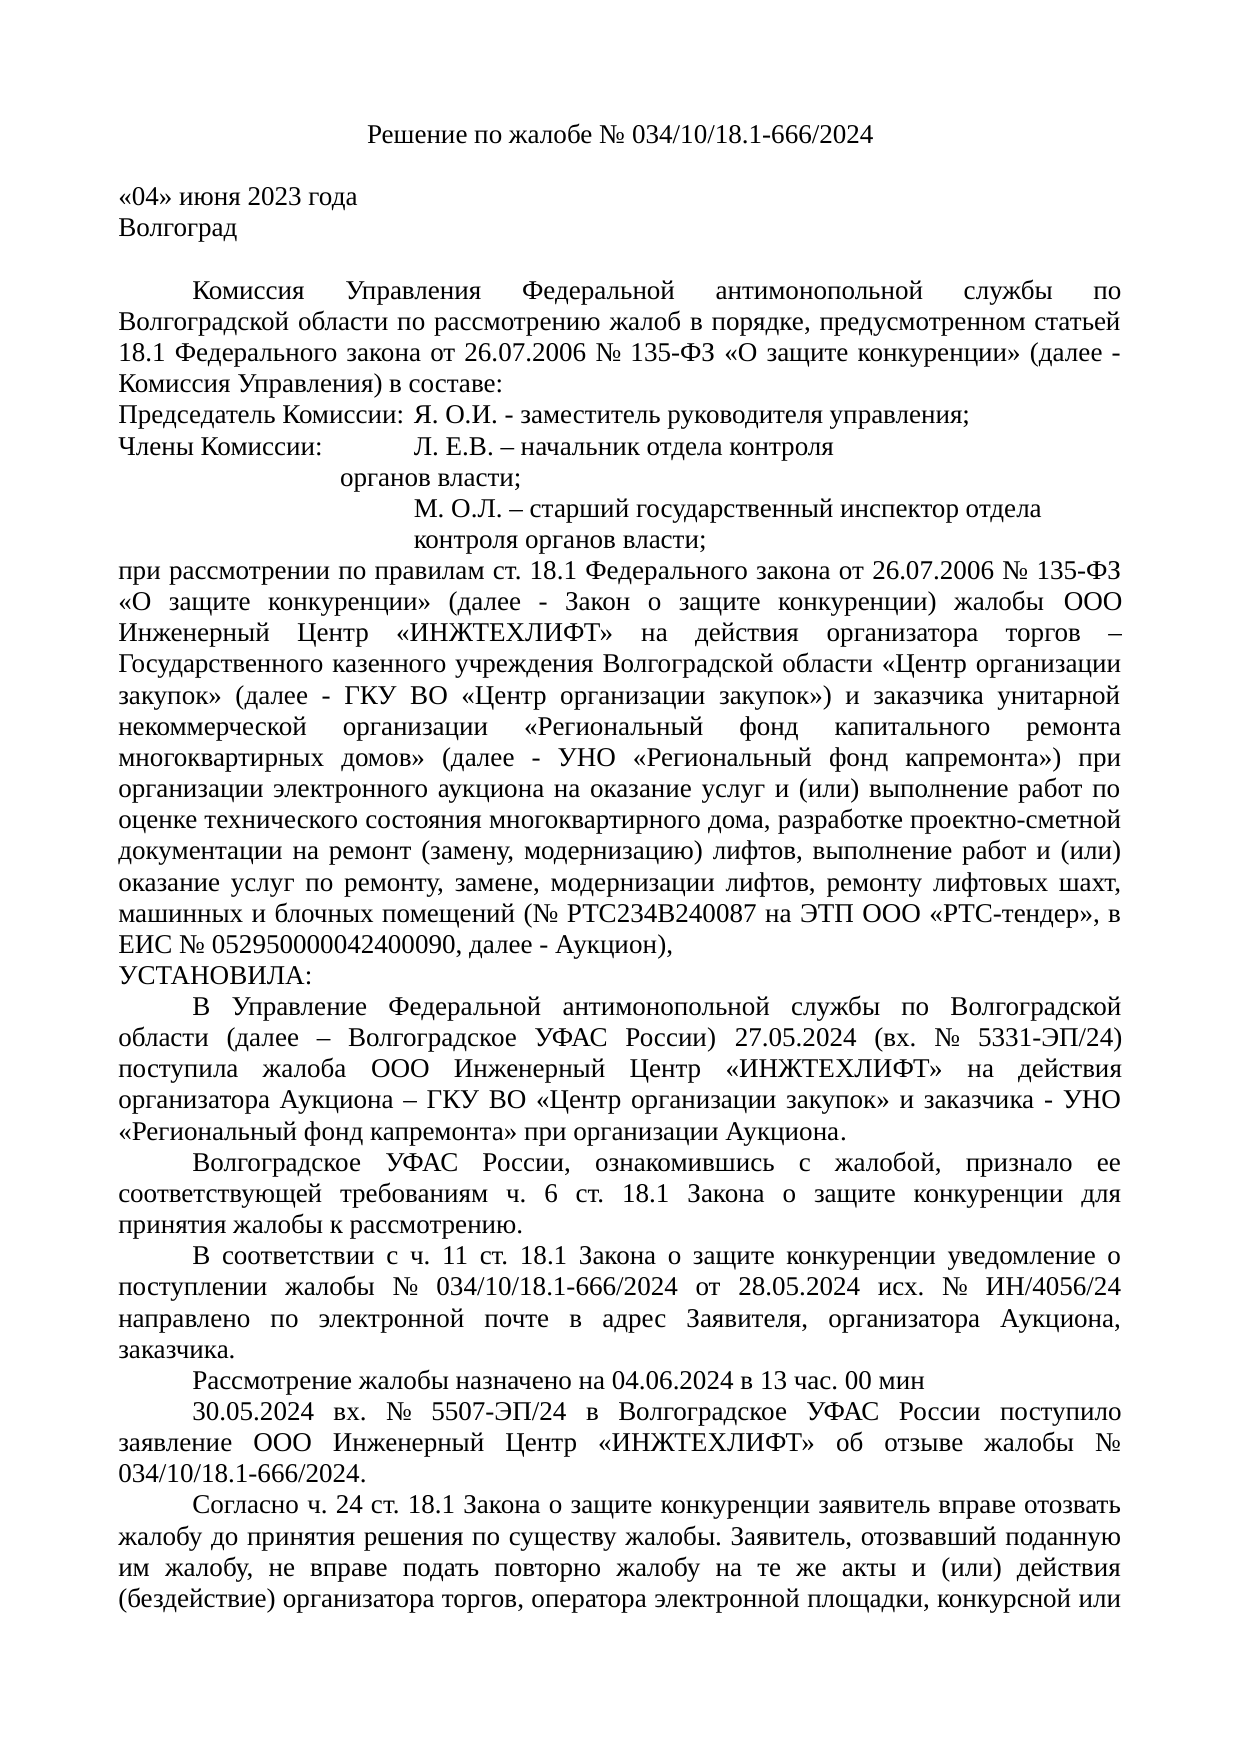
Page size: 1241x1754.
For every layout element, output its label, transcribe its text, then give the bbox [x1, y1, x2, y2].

text УСТАНОВИЛА: [118, 959, 1122, 990]
text Согласно ч. 24 ст. 18.1 Закона о защите конкуренции заявитель вправе отозвать жалобу до принятия решения по существу жалобы. Заявитель, отозвавший поданную им жалобу, не вправе подать повторно жалобу на те же акты и (или) действия (бездействие) организатора торгов, оператора электронной площадки, конкурсной или [118, 1488, 1122, 1613]
text В соответствии с ч. 11 ст. 18.1 Закона о защите конкуренции уведомление о поступлении жалобы № 034/10/18.1-666/2024 от 28.05.2024 исх. № ИН/4056/24 направлено по электронной почте в адрес Заявителя, организатора Аукциона, заказчика. [118, 1239, 1122, 1364]
text «04» июня 2023 года Волгоград [118, 180, 1122, 243]
text Председатель Комиссии: Я. О.И. - заместитель руководителя управления; [118, 398, 1122, 429]
text М. О.Л. – старший государственный инспектор отдела контроля органов власти; [118, 492, 1122, 554]
text 30.05.2024 вх. № 5507-ЭП/24 в Волгоградское УФАС России поступило заявление ООО Инженерный Центр «ИНЖТЕХЛИФТ» об отзыве жалобы № 034/10/18.1-666/2024. [118, 1395, 1122, 1488]
text при рассмотрении по правилам ст. 18.1 Федерального закона от 26.07.2006 № 135-ФЗ «О защите конкуренции» (далее - Закон о защите конкуренции) жалобы ООО Инженерный Центр «ИНЖТЕХЛИФТ» на действия организатора торгов – Государственного казенного учреждения Волгоградской области «Центр организации закупок» (далее - ГКУ ВО «Центр организации закупок») и заказчика унитарной некоммерческой организации «Региональный фонд капитального ремонта многоквартирных домов» (далее - УНО «Региональный фонд капремонта») при организации электронного аукциона на оказание услуг и (или) выполнение работ по оценке технического состояния многоквартирного дома, разработке проектно-сметной документации на ремонт (замену, модернизацию) лифтов, выполнение работ и (или) оказание услуг по ремонту, замене, модернизации лифтов, ремонту лифтовых шахт, машинных и блочных помещений (№ РТС234В240087 на ЭТП OOO «РТС-тендер», в ЕИС № 052950000042400090, далее - Аукцион), [118, 554, 1122, 959]
text Члены Комиссии: Л. Е.В. – начальник отдела контроля органов власти; [118, 429, 1122, 492]
text Волгоградское УФАС России, ознакомившись с жалобой, признало ее соответствующей требованиям ч. 6 ст. 18.1 Закона о защите конкуренции для принятия жалобы к рассмотрению. [118, 1146, 1122, 1239]
text Комиссия Управления Федеральной антимонопольной службы по Волгоградской области по рассмотрению жалоб в порядке, предусмотренном статьей 18.1 Федерального закона от 26.07.2006 № 135-ФЗ «О защите конкуренции» (далее - Комиссия Управления) в составе: [118, 274, 1122, 398]
text Рассмотрение жалобы назначено на 04.06.2024 в 13 час. 00 мин [118, 1364, 1122, 1395]
text Решение по жалобе № 034/10/18.1-666/2024 [118, 118, 1122, 149]
text В Управление Федеральной антимонопольной службы по Волгоградской области (далее – Волгоградское УФАС России) 27.05.2024 (вх. № 5331-ЭП/24) поступила жалоба ООО Инженерный Центр «ИНЖТЕХЛИФТ» на действия организатора Аукциона – ГКУ ВО «Центр организации закупок» и заказчика - УНО «Региональный фонд капремонта» при организации Аукциона. [118, 990, 1122, 1146]
